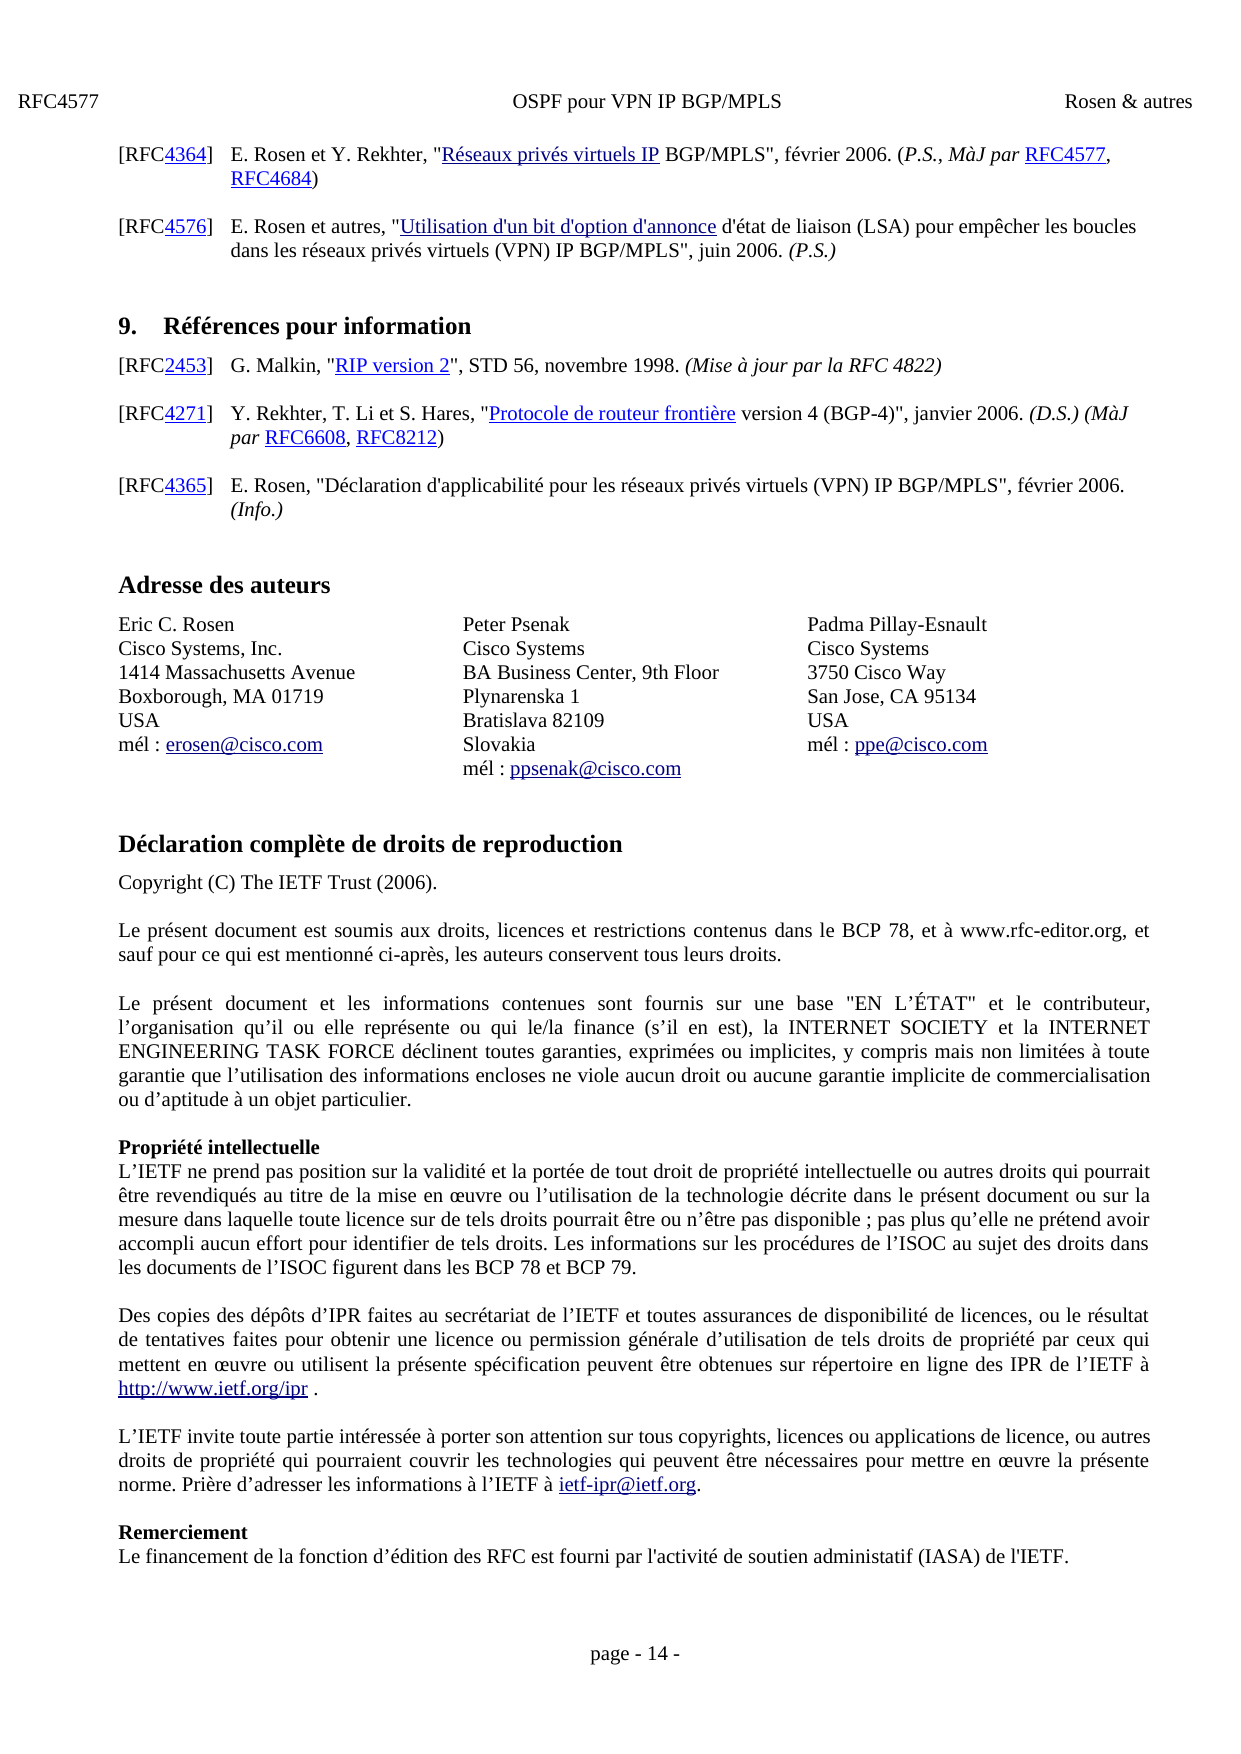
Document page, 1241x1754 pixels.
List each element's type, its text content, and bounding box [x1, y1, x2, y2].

table_cell [807, 756, 1152, 780]
table_header Peter Psenak [463, 611, 807, 636]
text [RFC4271] Y. Rekhter, T. Li et S. Hares, "Protocole de routeur frontière version 4 (BGP-4)", janvier 2006. (D.S.) (MàJ par RFC6608, RFC8212) [118, 401, 1152, 449]
text Des copies des dépôts d’IPR faites au secrétariat de l’IETF et toutes assurances de disponibilité de licences, ou le résultat de tentatives faites pour obtenir une licence ou permission générale d’utilisation de tels droits de propriété par ceux qui mettent en œuvre ou utilisent la présente spécification peuvent être obtenues sur répertoire en ligne des IPR de l’IETF à http://www.ietf.org/ipr . [118, 1303, 1152, 1399]
subtitle Adresse des auteurs [118, 570, 1152, 599]
text Remerciement [118, 1520, 1152, 1544]
table_cell USA [807, 708, 1152, 732]
text [RFC2453] G. Malkin, "RIP version 2", STD 56, novembre 1998. (Mise à jour par la RFC 4822) [118, 353, 1152, 377]
table_cell Cisco Systems, Inc. [118, 636, 463, 659]
table_cell 1414 Massachusetts Avenue [118, 660, 463, 684]
text L’IETF ne prend pas position sur la validité et la portée de tout droit de propriété intellectuelle ou autres droits qui pourrait être revendiqués au titre de la mise en œuvre ou l’utilisation de la technologie décrite dans le présent document ou sur la mesure dans laquelle toute licence sur de tels droits pourrait être ou n’être pas disponible ; pas plus qu’elle ne prétend avoir accompli aucun effort pour identifier de tels droits. Les informations sur les procédures de l’ISOC au sujet des droits dans les documents de l’ISOC figurent dans les BCP 78 et BCP 79. [118, 1159, 1152, 1279]
table_cell mél : ppe@cisco.com [807, 732, 1152, 756]
table_cell mél : erosen@cisco.com [118, 732, 463, 756]
table_cell 3750 Cisco Way [807, 660, 1152, 684]
table_cell BA Business Center, 9th Floor [463, 660, 807, 684]
table_cell mél : ppsenak@cisco.com [463, 756, 807, 780]
table_cell [118, 756, 463, 780]
table_cell Cisco Systems [463, 636, 807, 659]
subtitle Déclaration complète de droits de reproduction [118, 829, 1152, 858]
text [RFC4576] E. Rosen et autres, "Utilisation d'un bit d'option d'annonce d'état de liaison (LSA) pour empêcher les boucles dans les réseaux privés virtuels (VPN) IP BGP/MPLS", juin 2006. (P.S.) [118, 214, 1152, 262]
text [RFC4365] E. Rosen, "Déclaration d'applicabilité pour les réseaux privés virtuels (VPN) IP BGP/MPLS", février 2006. (Info.) [118, 473, 1152, 521]
text L’IETF invite toute partie intéressée à porter son attention sur tous copyrights, licences ou applications de licence, ou autres droits de propriété qui pourraient couvrir les technologies qui peuvent être nécessaires pour mettre en œuvre la présente norme. Prière d’adresser les informations à l’IETF à ietf-ipr@ietf.org. [118, 1424, 1152, 1496]
table_cell San Jose, CA 95134 [807, 684, 1152, 708]
table_cell Slovakia [463, 732, 807, 756]
subtitle 9. Références pour information [118, 311, 1152, 340]
table_header Padma Pillay-Esnault [807, 611, 1152, 636]
table_cell Plynarenska 1 [463, 684, 807, 708]
text Le présent document est soumis aux droits, licences et restrictions contenus dans le BCP 78, et à www.rfc-editor.org, et sauf pour ce qui est mentionné ci-après, les auteurs conservent tous leurs droits. [118, 918, 1152, 966]
text Le financement de la fonction d’édition des RFC est fourni par l'activité de soutien administatif (IASA) de l'IETF. [118, 1544, 1152, 1568]
text Copyright (C) The IETF Trust (2006). [118, 870, 1152, 894]
table_cell Boxborough, MA 01719 [118, 684, 463, 708]
table_cell Bratislava 82109 [463, 708, 807, 732]
table_header Eric C. Rosen [118, 611, 463, 636]
table_cell Cisco Systems [807, 636, 1152, 659]
text Le présent document et les informations contenues sont fournis sur une base "EN L’ÉTAT" et le contributeur, l’organisation qu’il ou elle représente ou qui le/la finance (s’il en est), la INTERNET SOCIETY et la INTERNET ENGINEERING TASK FORCE déclinent toutes garanties, exprimées ou implicites, y compris mais non limitées à toute garantie que l’utilisation des informations encloses ne viole aucun droit ou aucune garantie implicite de commercialisation ou d’aptitude à un objet particulier. [118, 991, 1152, 1111]
table_cell USA [118, 708, 463, 732]
text [RFC4364] E. Rosen et Y. Rekhter, "Réseaux privés virtuels IP BGP/MPLS", février 2006. (P.S., MàJ par RFC4577, RFC4684) [118, 142, 1152, 190]
text Propriété intellectuelle [118, 1135, 1152, 1159]
